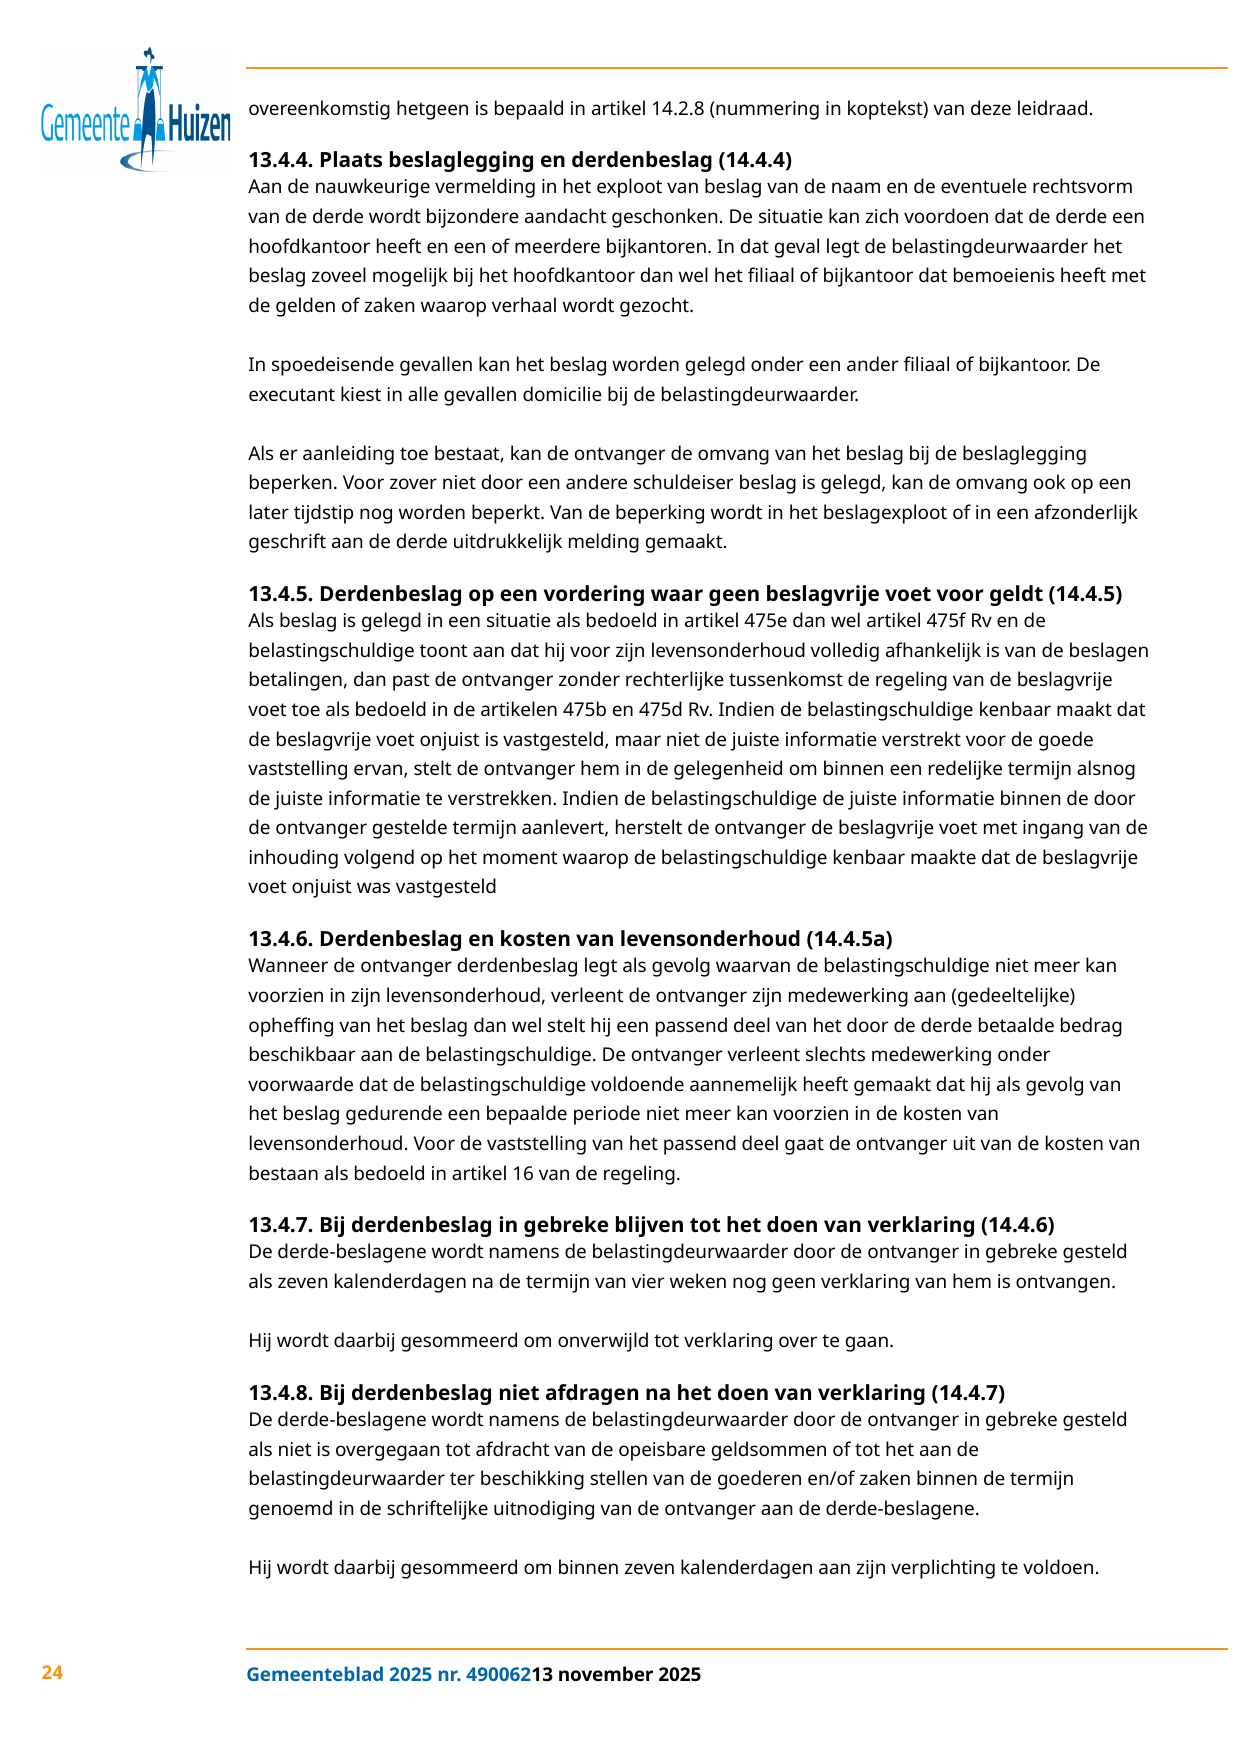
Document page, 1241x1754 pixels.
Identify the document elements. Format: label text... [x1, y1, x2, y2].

text 13.4.6. Derdenbeslag en kosten van levensonderhoud (14.4.5a) [248, 924, 1152, 953]
text 13.4.5. Derdenbeslag op een vordering waar geen beslagvrije voet voor geldt (14.4.5) [248, 579, 1152, 607]
text In spoedeisende gevallen kan het beslag worden gelegd onder een ander filiaal of bijkantoor. De executant kiest in alle gevallen domicilie bij de belastingdeurwaarder. [248, 351, 1152, 406]
text Als er aanleiding toe bestaat, kan de ontvanger de omvang van het beslag bij de beslaglegging beperken. Voor zover niet door een andere schuldeiser beslag is gelegd, kan de omvang ook op een later tijdstip nog worden beperkt. Van de beperking wordt in het beslagexploot of in een afzonderlijk geschrift aan de derde uitdrukkelijk melding gemaakt. [248, 440, 1152, 554]
text Hij wordt daarbij gesommeerd om binnen zeven kalenderdagen aan zijn verplichting te voldoen. [248, 1554, 1152, 1580]
text Als beslag is gelegd in een situatie als bedoeld in artikel 475e dan wel artikel 475f Rv en de belastingschuldige toont aan dat hij voor zijn levensonderhoud volledig afhankelijk is van de beslagen betalingen, dan past de ontvanger zonder rechterlijke tussenkomst de regeling van de beslagvrije voet toe als bedoeld in de artikelen 475b en 475d Rv. Indien de belastingschuldige kenbaar maakt dat de beslagvrije voet onjuist is vastgesteld, maar niet de juiste informatie verstrekt voor de goede vaststelling ervan, stelt de ontvanger hem in de gelegenheid om binnen een redelijke termijn alsnog de juiste informatie te verstrekken. Indien de belastingschuldige de juiste informatie binnen de door de ontvanger gestelde termijn aanlevert, herstelt de ontvanger de beslagvrije voet met ingang van de inhouding volgend op het moment waarop de belastingschuldige kenbaar maakte dat de beslagvrije voet onjuist was vastgesteld [248, 607, 1152, 899]
text 13.4.4. Plaats beslaglegging en derdenbeslag (14.4.4) [248, 145, 1152, 174]
text 13.4.8. Bij derdenbeslag niet afdragen na het doen van verklaring (14.4.7) [248, 1378, 1152, 1406]
text 13.4.7. Bij derdenbeslag in gebreke blijven tot het doen van verklaring (14.4.6) [248, 1210, 1152, 1238]
picture [41, 47, 231, 172]
text Hij wordt daarbij gesommeerd om onverwijld tot verklaring over te gaan. [248, 1327, 1152, 1353]
text Aan de nauwkeurige vermelding in het exploot van beslag van de naam en de eventuele rechtsvorm van de derde wordt bijzondere aandacht geschonken. De situatie kan zich voordoen dat de derde een hoofdkantoor heeft en een of meerdere bijkantoren. In dat geval legt de belastingdeurwaarder het beslag zoveel mogelijk bij het hoofdkantoor dan wel het filiaal of bijkantoor dat bemoeienis heeft met de gelden of zaken waarop verhaal wordt gezocht. [248, 174, 1152, 318]
text De derde-beslagene wordt namens de belastingdeurwaarder door de ontvanger in gebreke gesteld als zeven kalenderdagen na de termijn van vier weken nog geen verklaring van hem is ontvangen. [248, 1238, 1152, 1294]
text overeenkomstig hetgeen is bepaald in artikel 14.2.8 (nummering in koptekst) van deze leidraad. [248, 95, 1152, 121]
text De derde-beslagene wordt namens de belastingdeurwaarder door de ontvanger in gebreke gesteld als niet is overgegaan tot afdracht van de opeisbare geldsommen of tot het aan de belastingdeurwaarder ter beschikking stellen van de goederen en/of zaken binnen de termijn genoemd in de schriftelijke uitnodiging van de ontvanger aan de derde-beslagene. [248, 1406, 1152, 1521]
text Wanneer de ontvanger derdenbeslag legt als gevolg waarvan de belastingschuldige niet meer kan voorzien in zijn levensonderhoud, verleent de ontvanger zijn medewerking aan (gedeeltelijke) opheffing van het beslag dan wel stelt hij een passend deel van het door de derde betaalde bedrag beschikbaar aan de belastingschuldige. De ontvanger verleent slechts medewerking onder voorwaarde dat de belastingschuldige voldoende aannemelijk heeft gemaakt dat hij als gevolg van het beslag gedurende een bepaalde periode niet meer kan voorzien in de kosten van levensonderhoud. Voor de vaststelling van het passend deel gaat de ontvanger uit van de kosten van bestaan als bedoeld in artikel 16 van de regeling. [248, 953, 1152, 1185]
